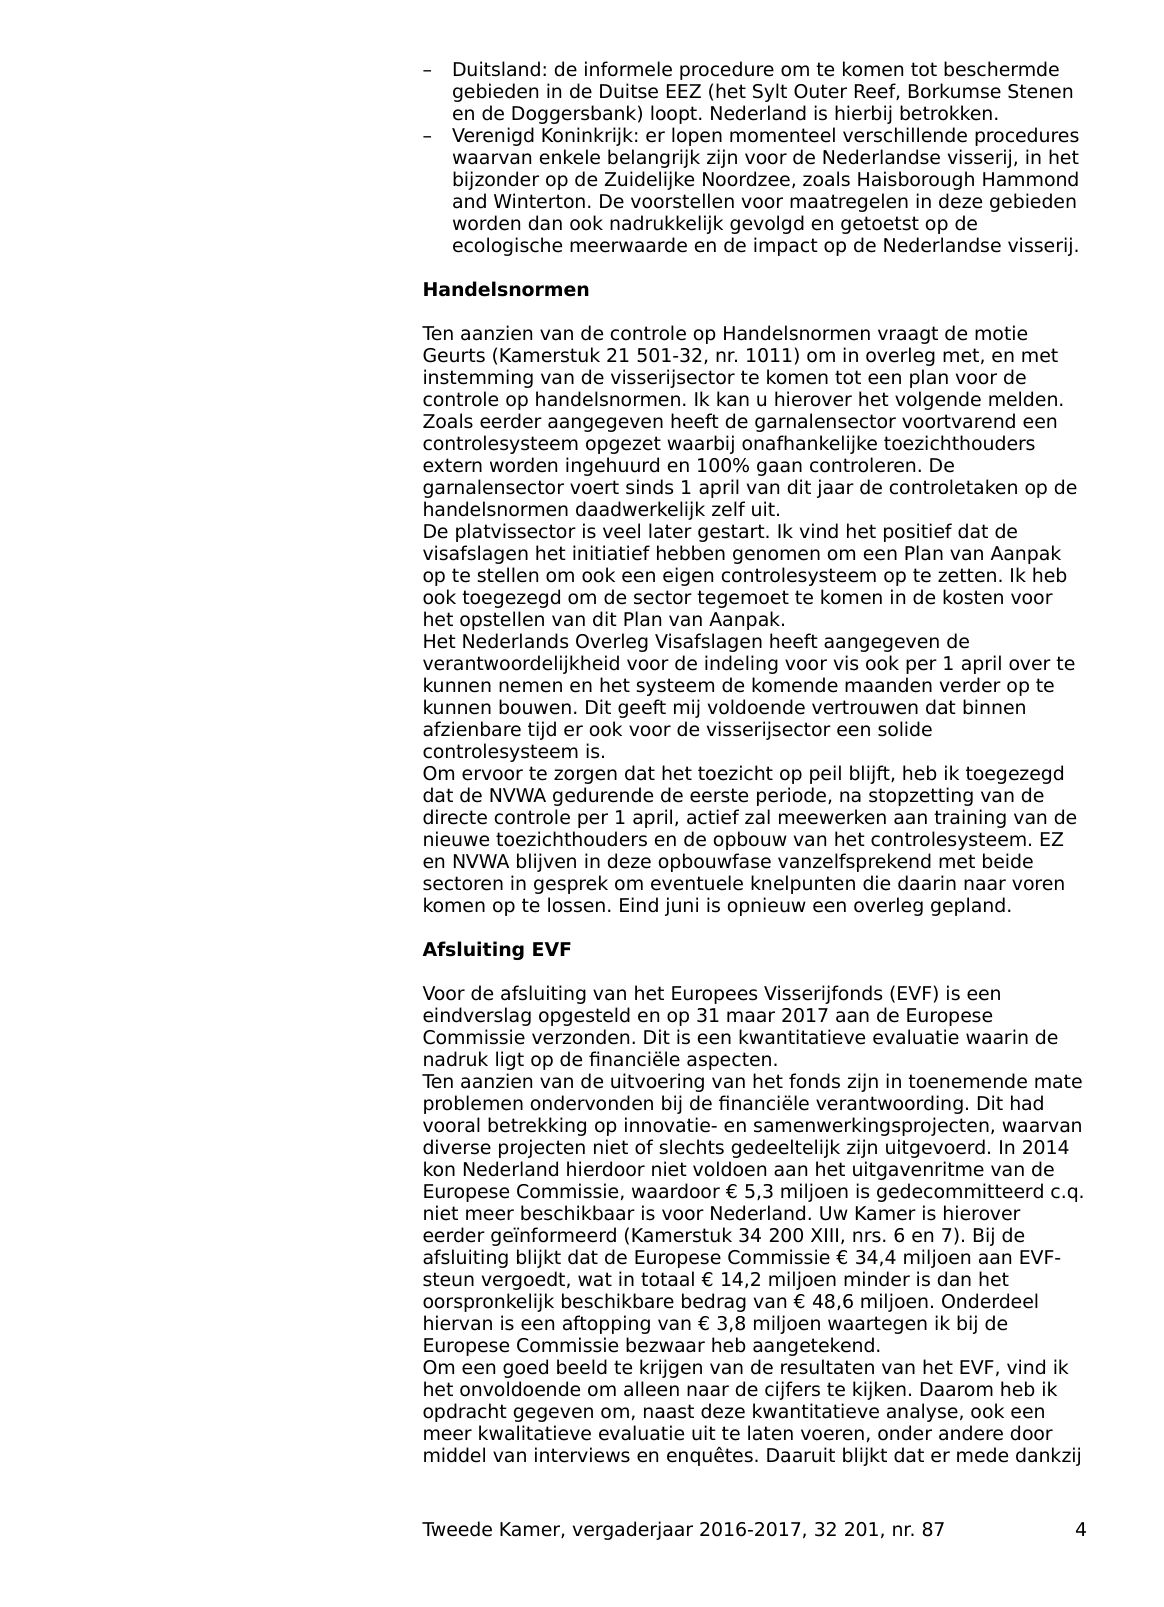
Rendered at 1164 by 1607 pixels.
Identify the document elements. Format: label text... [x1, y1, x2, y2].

subtitle Handelsnormen [422, 279, 1087, 301]
text Het Nederlands Overleg Visafslagen heeft aangegeven de verantwoordelijkheid voor de indeling voor vis ook per 1 april over te kunnen nemen en het systeem de komende maanden verder op te kunnen bouwen. Dit geeft mij voldoende vertrouwen dat binnen afzienbare tijd er ook voor de visserijsector een solide controlesysteem is. [422, 631, 1087, 763]
text – Verenigd Koninkrijk: er lopen momenteel verschillende procedures waarvan enkele belangrijk zijn voor de Nederlandse visserij, in het bijzonder op de Zuidelijke Noordzee, zoals Haisborough Hammond and Winterton. De voorstellen voor maatregelen in deze gebieden worden dan ook nadrukkelijk gevolgd en getoetst op de ecologische meerwaarde en de impact op de Nederlandse visserij. [422, 125, 1087, 257]
text Voor de afsluiting van het Europees Visserijfonds (EVF) is een eindverslag opgesteld en op 31 maar 2017 aan de Europese Commissie verzonden. Dit is een kwantitatieve evaluatie waarin de nadruk ligt op de financiële aspecten. [422, 983, 1087, 1071]
text De platvissector is veel later gestart. Ik vind het positief dat de visafslagen het initiatief hebben genomen om een Plan van Aanpak op te stellen om ook een eigen controlesysteem op te zetten. Ik heb ook toegezegd om de sector tegemoet te komen in de kosten voor het opstellen van dit Plan van Aanpak. [422, 521, 1087, 631]
text Om ervoor te zorgen dat het toezicht op peil blijft, heb ik toegezegd dat de NVWA gedurende de eerste periode, na stopzetting van de directe controle per 1 april, actief zal meewerken aan training van de nieuwe toezichthouders en de opbouw van het controlesysteem. EZ en NVWA blijven in deze opbouwfase vanzelfsprekend met beide sectoren in gesprek om eventuele knelpunten die daarin naar voren komen op te lossen. Eind juni is opnieuw een overleg gepland. [422, 763, 1087, 917]
text Ten aanzien van de uitvoering van het fonds zijn in toenemende mate problemen ondervonden bij de financiële verantwoording. Dit had vooral betrekking op innovatie- en samenwerkingsprojecten, waarvan diverse projecten niet of slechts gedeeltelijk zijn uitgevoerd. In 2014 kon Nederland hierdoor niet voldoen aan het uitgavenritme van de Europese Commissie, waardoor € 5,3 miljoen is gedecommitteerd c.q. niet meer beschikbaar is voor Nederland. Uw Kamer is hierover eerder geïnformeerd (Kamerstuk 34 200 XIII, nrs. 6 en 7). Bij de afsluiting blijkt dat de Europese Commissie € 34,4 miljoen aan EVF-steun vergoedt, wat in totaal € 14,2 miljoen minder is dan het oorspronkelijk beschikbare bedrag van € 48,6 miljoen. Onderdeel hiervan is een aftopping van € 3,8 miljoen waartegen ik bij de Europese Commissie bezwaar heb aangetekend. [422, 1071, 1087, 1357]
text Zoals eerder aangegeven heeft de garnalensector voortvarend een controlesysteem opgezet waarbij onafhankelijke toezichthouders extern worden ingehuurd en 100% gaan controleren. De garnalensector voert sinds 1 april van dit jaar de controletaken op de handelsnormen daadwerkelijk zelf uit. [422, 411, 1087, 521]
text Ten aanzien van de controle op Handelsnormen vraagt de motie Geurts (Kamerstuk 21 501-32, nr. 1011) om in overleg met, en met instemming van de visserijsector te komen tot een plan voor de controle op handelsnormen. Ik kan u hierover het volgende melden. [422, 323, 1087, 411]
text Om een goed beeld te krijgen van de resultaten van het EVF, vind ik het onvoldoende om alleen naar de cijfers te kijken. Daarom heb ik opdracht gegeven om, naast deze kwantitatieve analyse, ook een meer kwalitatieve evaluatie uit te laten voeren, onder andere door middel van interviews en enquêtes. Daaruit blijkt dat er mede dankzij [422, 1357, 1087, 1467]
subtitle Afsluiting EVF [422, 939, 1087, 961]
text – Duitsland: de informele procedure om te komen tot beschermde gebieden in de Duitse EEZ (het Sylt Outer Reef, Borkumse Stenen en de Doggersbank) loopt. Nederland is hierbij betrokken. [422, 59, 1087, 125]
